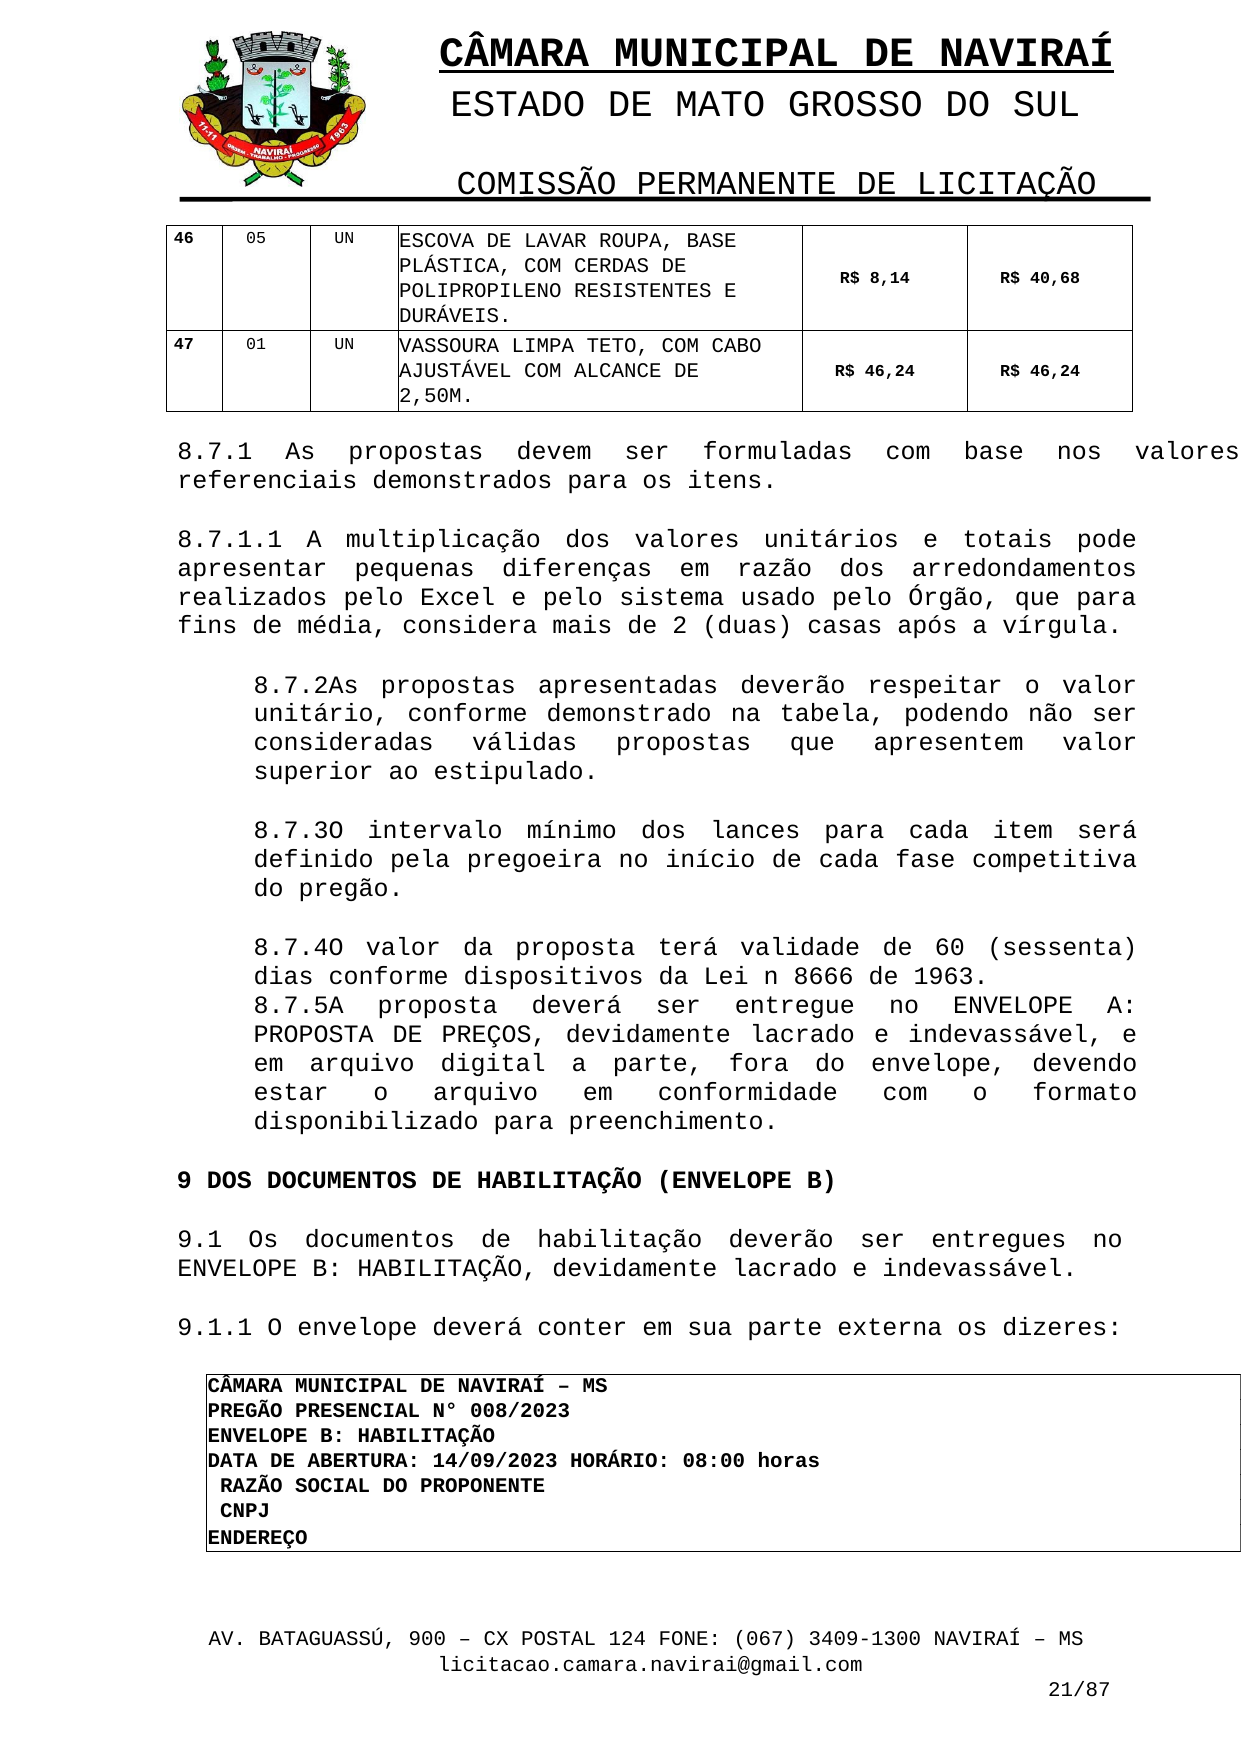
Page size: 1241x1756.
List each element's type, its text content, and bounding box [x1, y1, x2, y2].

text DATA DE ABERTURA: 14/09/2023 HORÁRIO: 08:00 horas [207, 1449, 1240, 1474]
text 9.1 Os documentos de habilitação deverão ser entregues no ENVELOPE B: HABILITAÇÃO, devidamente lacrado e indevassável. [177, 1227, 1123, 1284]
table_cell 47 [167, 331, 222, 411]
table_cell ESCOVA DE LAVAR ROUPA, BASE PLÁSTICA, COM CERDAS DE POLIPROPILENO RESISTENTES E DURÁVEIS. [399, 226, 802, 330]
text PREGÃO PRESENCIAL N° 008/2023 [207, 1399, 1240, 1424]
text CNPJ [207, 1499, 1240, 1524]
text 8.7.1.1 A multiplicação dos valores unitários e totais pode apresentar pequenas diferenças em razão dos arredondamentos realizados pelo Excel e pelo sistema usado pelo Órgão, que para fins de média, considera mais de 2 (duas) casas após a vírgula. [177, 526, 1137, 641]
list As propostas apresentadas deverão respeitar o valor unitário, conforme demonstrado na tabela, podendo não ser consideradas válidas propostas que apresentem valor superior ao estipulado. [177, 672, 1137, 787]
table_cell R$ 46,24 [968, 331, 1132, 411]
list O valor da proposta terá validade de 60 (sessenta) dias conforme dispositivos da Lei n 8666 de 1963. [177, 935, 1137, 992]
table_cell UN [311, 226, 398, 330]
text RAZÃO SOCIAL DO PROPONENTE [207, 1474, 1240, 1499]
subtitle 9 DOS DOCUMENTOS DE HABILITAÇÃO (ENVELOPE B) [177, 1167, 1241, 1196]
list A proposta deverá ser entregue no ENVELOPE A: PROPOSTA DE PREÇOS, devidamente lacrado e indevassável, e em arquivo digital a parte, fora do envelope, devendo estar o arquivo em conformidade com o formato disponibilizado para preenchimento. [177, 993, 1137, 1137]
table_cell VASSOURA LIMPA TETO, COM CABO AJUSTÁVEL COM ALCANCE DE 2,50M. [399, 331, 802, 411]
table_cell R$ 46,24 [803, 331, 967, 411]
table_cell 46 [167, 226, 222, 330]
list O intervalo mínimo dos lances para cada item será definido pela pregoeira no início de cada fase competitiva do pregão. [177, 818, 1137, 904]
table_cell UN [311, 331, 398, 411]
table_cell R$ 40,68 [968, 226, 1132, 330]
table_cell R$ 8,14 [803, 226, 967, 330]
text ENDEREÇO [207, 1524, 1240, 1551]
text 8.7.1 As propostas devem ser formuladas com base nos valores referenciais demonstrados para os itens. [177, 438, 1241, 496]
table_cell 05 [223, 226, 310, 330]
text ENVELOPE B: HABILITAÇÃO [207, 1424, 1240, 1449]
text CÂMARA MUNICIPAL DE NAVIRAÍ – MS [207, 1375, 1240, 1399]
text 9.1.1 O envelope deverá conter em sua parte externa os dizeres: [177, 1315, 1123, 1343]
table_cell 01 [223, 331, 310, 411]
